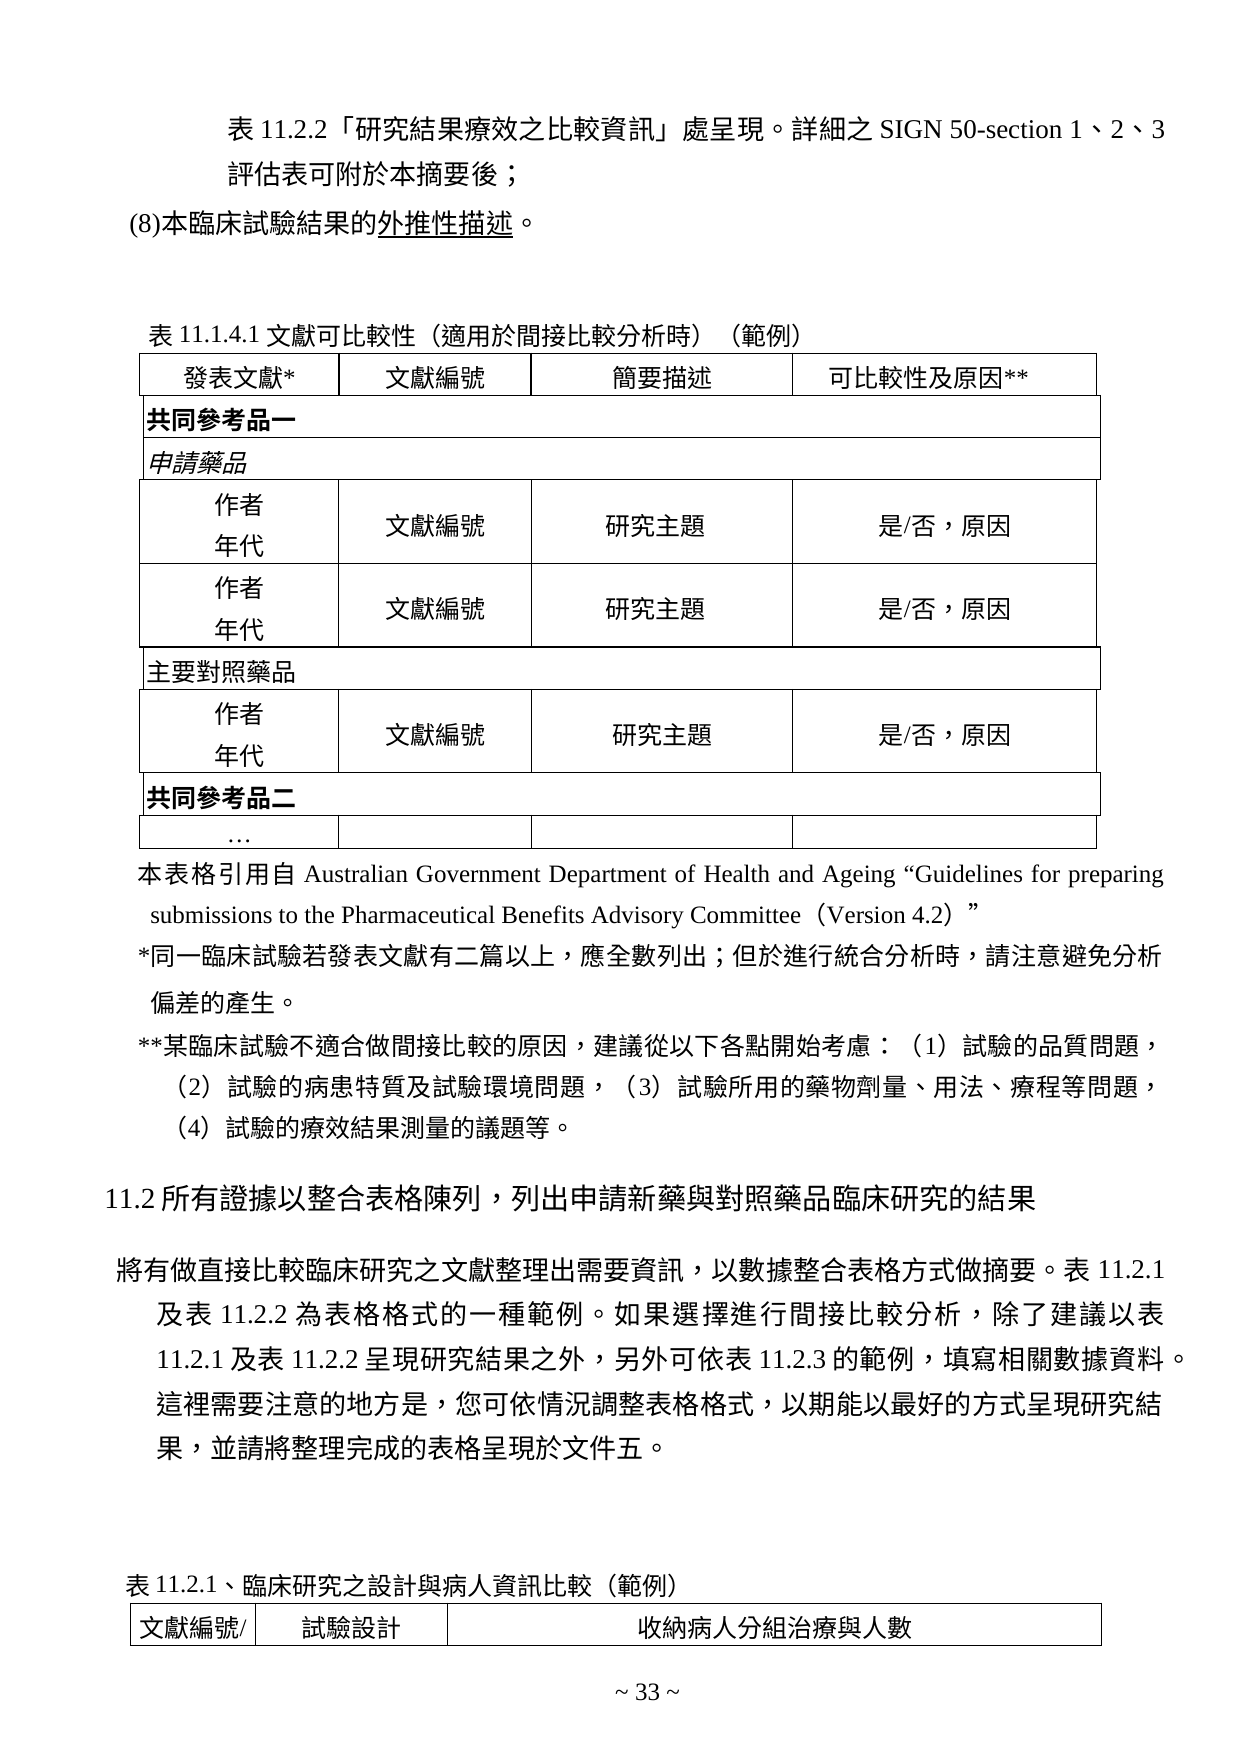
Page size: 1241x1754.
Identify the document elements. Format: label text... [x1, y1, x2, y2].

table_cell [1097, 690, 1101, 772]
table_cell 研究主題 [532, 564, 792, 646]
text 將有做直接比較臨床研究之文獻整理出需要資訊，以數據整合表格方式做摘要。表11.2.1及表11.2.2為表格格式的一種範例。如果選擇進行間接比較分析，除了建議以表11.2.1及表11.2.2呈現研究結果之外，另外可依表11.2.3的範例，填寫相關數據資料。這裡需要注意的地方是，您可依情況調整表格格式，以期能以最好的方式呈現研究結果，並請將整理完成的表格呈現於文件五。 [75, 1243, 1165, 1467]
table_cell 文獻編號 [339, 690, 531, 772]
table_cell [1097, 480, 1101, 563]
table_cell 是/否，原因 [793, 480, 1096, 563]
table_header 簡要描述 [532, 354, 792, 395]
table_cell 是/否，原因 [793, 690, 1096, 772]
text 表11.1.4.1 文獻可比較性（適用於間接比較分析時）（範例） [149, 290, 1165, 352]
table_header 發表文獻* [140, 354, 338, 395]
table_cell 作者 年代 [140, 564, 338, 646]
table_cell 文獻編號 [339, 564, 531, 646]
table_header [1097, 353, 1101, 395]
text 表11.2.1、臨床研究之設計與病人資訊比較（範例） [75, 1540, 1165, 1602]
table_cell 共同參考品二 [144, 773, 1100, 814]
text 本表格引用自Australian Government Department of Health and Ageing “Guidelines for preparing submissions to the Pharmaceutical Benefits Advisory Committee（Version 4.2）” [138, 849, 1165, 932]
table_cell 主要對照藥品 [144, 648, 1100, 689]
table_cell [532, 816, 792, 848]
text 11.2所有證據以整合表格陳列，列出申請新藥與對照藥品臨床研究的結果 [75, 1170, 1165, 1218]
table_cell 申請藥品 [144, 438, 1100, 479]
text 表11.2.2「研究結果療效之比較資訊」處呈現。詳細之SIGN 50-section 1、2、3評估表可附於本摘要後； [75, 102, 1165, 192]
table_cell 共同參考品一 [144, 396, 1100, 437]
table_header 試驗設計 [256, 1604, 447, 1645]
table_header 文獻編號/ [131, 1604, 255, 1645]
table_cell … [140, 816, 338, 848]
table_cell 研究主題 [532, 480, 792, 563]
table_cell 文獻編號 [339, 480, 531, 563]
table_header 收納病人分組治療與人數 [448, 1604, 1101, 1645]
table_cell [793, 816, 1096, 848]
table_cell 作者 年代 [140, 480, 338, 563]
text *同一臨床試驗若發表文獻有二篇以上，應全數列出；但於進行統合分析時，請注意避免分析偏差的產生。 [138, 932, 1165, 1021]
table_cell 是/否，原因 [793, 564, 1096, 646]
table_header 可比較性及原因** [793, 354, 1096, 395]
table_cell 作者 年代 [140, 690, 338, 772]
table_cell [1097, 816, 1101, 848]
table_cell 研究主題 [532, 690, 792, 772]
table_cell [339, 816, 531, 848]
text (8)本臨床試驗結果的外推性描述。 [75, 197, 1165, 242]
table_header 文獻編號 [340, 354, 530, 395]
text **某臨床試驗不適合做間接比較的原因，建議從以下各點開始考慮：（1）試驗的品質問題，（2）試驗的病患特質及試驗環境問題，（3）試驗所用的藥物劑量、用法、療程等問題，（4）試驗的療效結果測量的議題等。 [138, 1021, 1165, 1145]
table_cell [1097, 563, 1101, 646]
